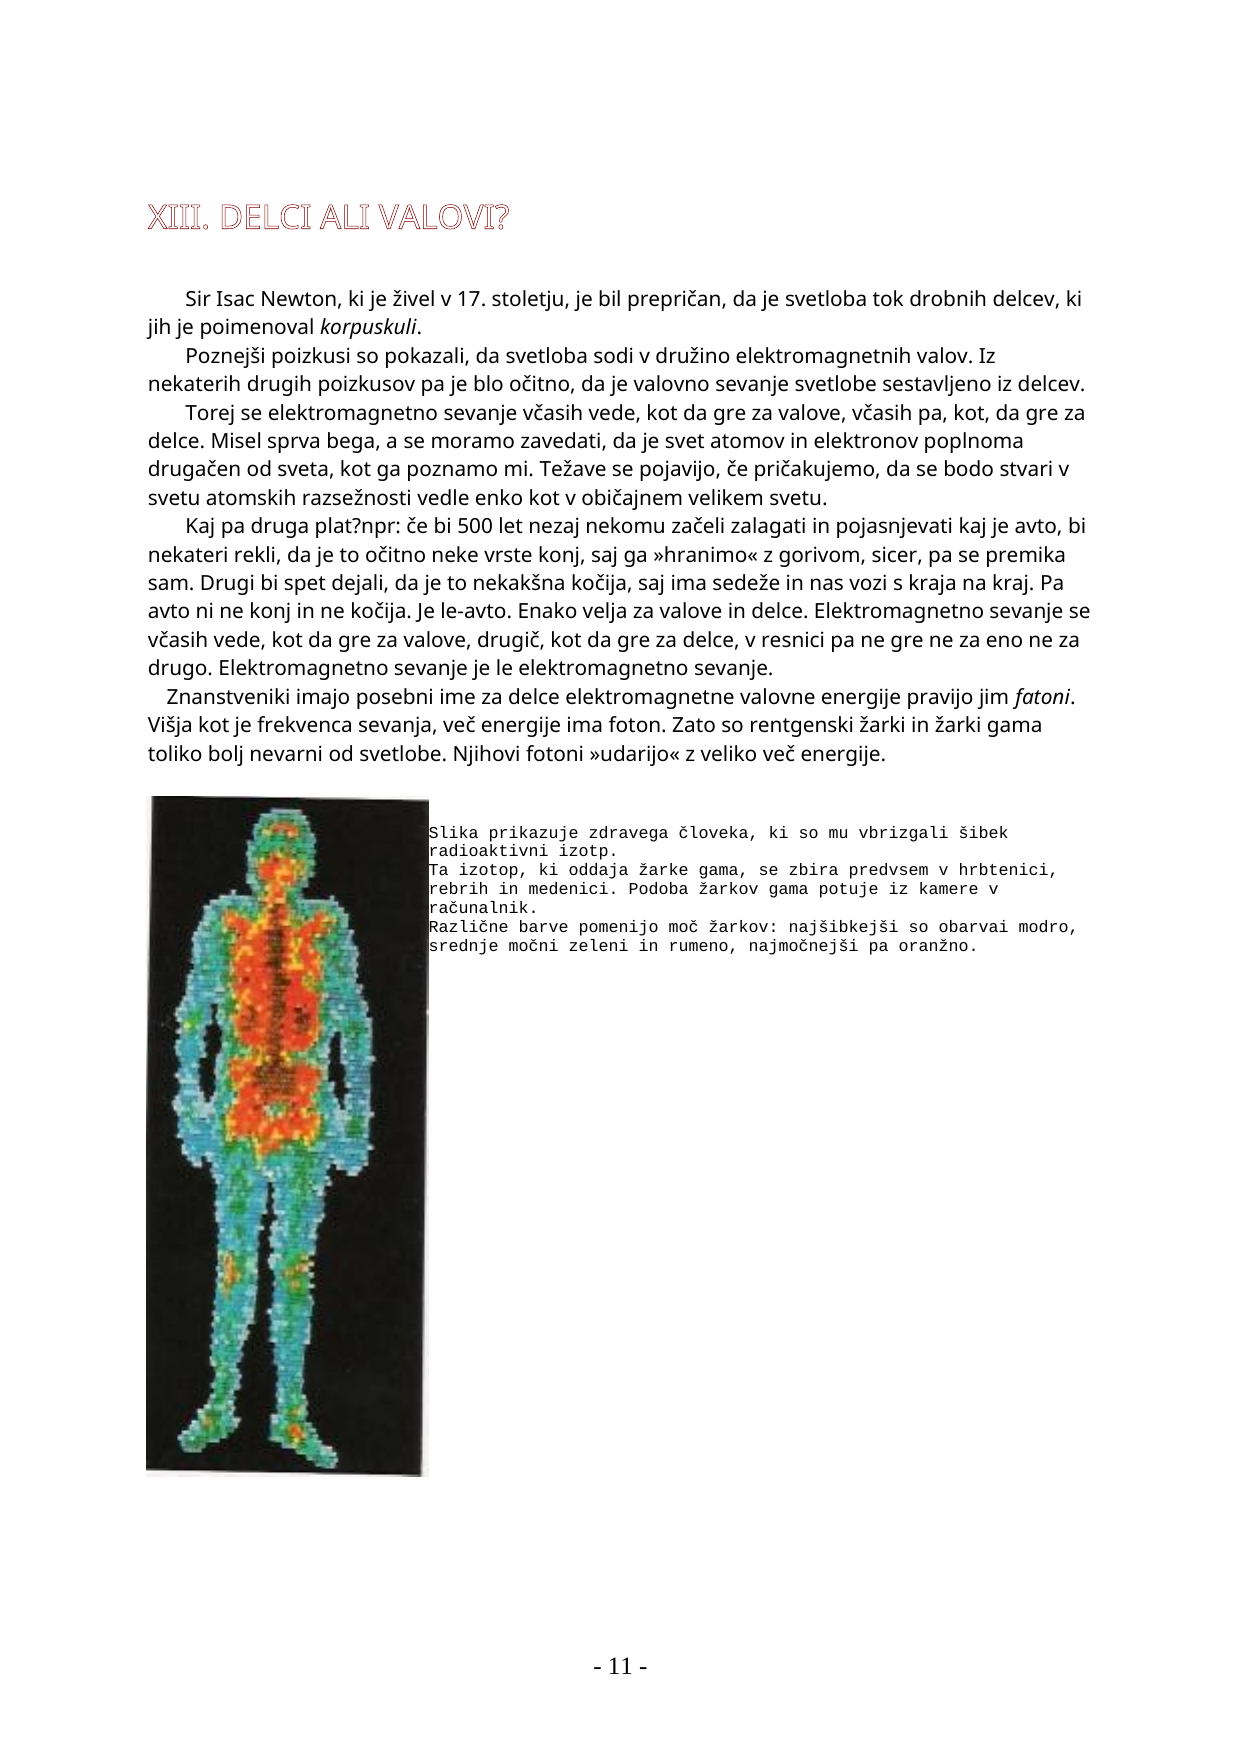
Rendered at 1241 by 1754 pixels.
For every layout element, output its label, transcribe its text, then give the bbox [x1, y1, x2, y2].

picture [146, 796, 429, 1477]
text Ta izotop, ki oddaja žarke gama, se zbira predvsem v hrbtenici, rebrih in medenici. Podoba žarkov gama potuje iz kamere v računalnik. [148, 862, 1093, 918]
text Različne barve pomenijo moč žarkov: najšibkejši so obarvai modro, srednje močni zeleni in rumeno, najmočnejši pa oranžno. [148, 918, 1093, 956]
text XIII. DELCI ALI VALOVI? [148, 193, 1093, 238]
text Sir Isac Newton, ki je živel v 17. stoletju, je bil prepričan, da je svetloba tok drobnih delcev, ki jih je poimenoval korpuskuli. [148, 284, 1093, 341]
text Kaj pa druga plat?npr: če bi 500 let nezaj nekomu začeli zalagati in pojasnjevati kaj je avto, bi nekateri rekli, da je to očitno neke vrste konj, saj ga »hranimo« z gorivom, sicer, pa se premika sam. Drugi bi spet dejali, da je to nekakšna kočija, saj ima sedeže in nas vozi s kraja na kraj. Pa avto ni ne konj in ne kočija. Je le-avto. Enako velja za valove in delce. Elektromagnetno sevanje se včasih vede, kot da gre za valove, drugič, kot da gre za delce, v resnici pa ne gre ne za eno ne za drugo. Elektromagnetno sevanje je le elektromagnetno sevanje. [148, 511, 1093, 682]
text Slika prikazuje zdravega človeka, ki so mu vbrizgali šibek radioaktivni izotp. [148, 824, 1093, 862]
text Torej se elektromagnetno sevanje včasih vede, kot da gre za valove, včasih pa, kot, da gre za delce. Misel sprva bega, a se moramo zavedati, da je svet atomov in elektronov poplnoma drugačen od sveta, kot ga poznamo mi. Težave se pojavijo, če pričakujemo, da se bodo stvari v svetu atomskih razsežnosti vedle enko kot v običajnem velikem svetu. [148, 398, 1093, 511]
text Znanstveniki imajo posebni ime za delce elektromagnetne valovne energije pravijo jim fatoni. Višja kot je frekvenca sevanja, več energije ima foton. Zato so rentgenski žarki in žarki gama toliko bolj nevarni od svetlobe. Njihovi fotoni »udarijo« z veliko več energije. [148, 682, 1093, 767]
text Poznejši poizkusi so pokazali, da svetloba sodi v družino elektromagnetnih valov. Iz nekaterih drugih poizkusov pa je blo očitno, da je valovno sevanje svetlobe sestavljeno iz delcev. [148, 341, 1093, 398]
